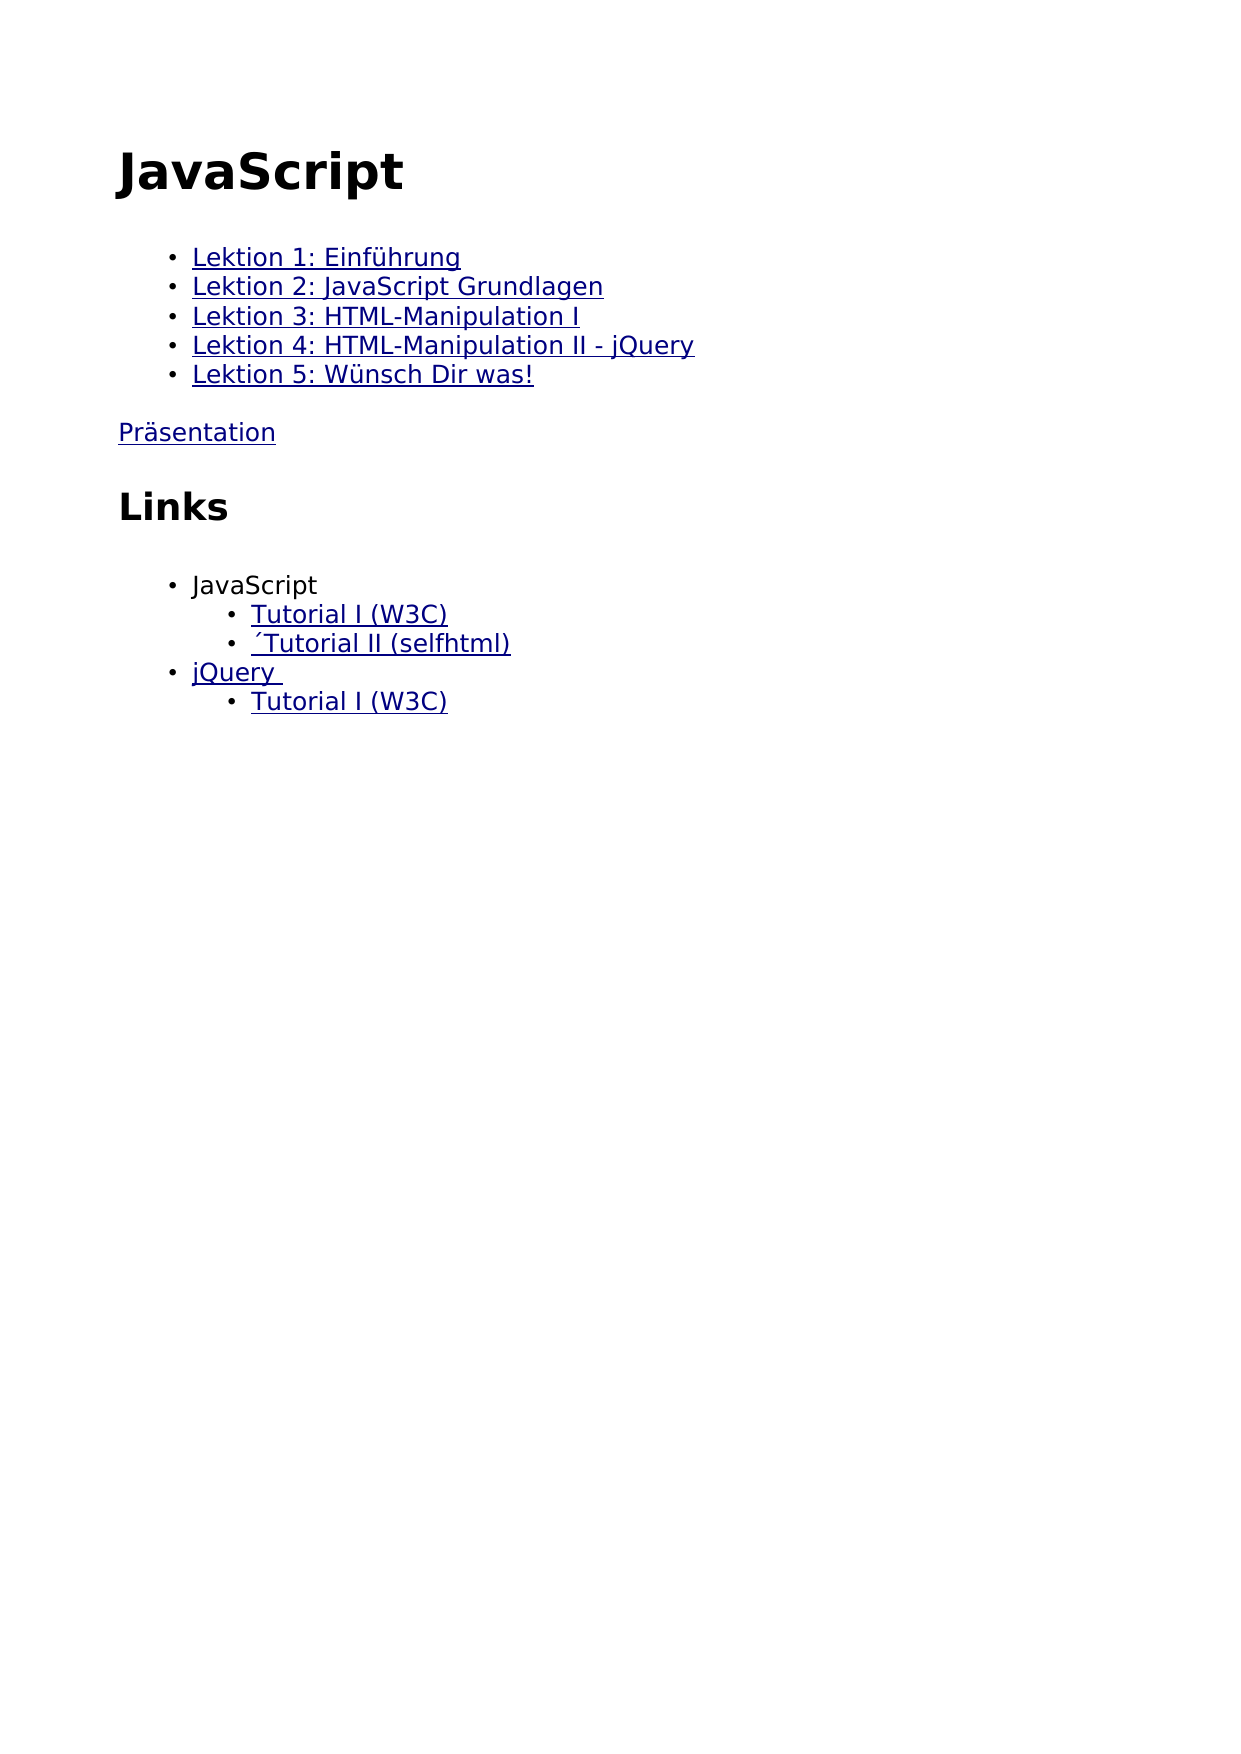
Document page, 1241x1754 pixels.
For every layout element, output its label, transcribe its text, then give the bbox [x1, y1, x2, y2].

list Lektion 4: HTML-Manipulation II - jQuery [177, 331, 1122, 360]
list Tutorial I (W3C) [236, 600, 1122, 629]
list JavaScript [177, 571, 1122, 600]
list Lektion 5: Wünsch Dir was! [177, 360, 1122, 389]
list Tutorial I (W3C) [236, 688, 1122, 717]
text Präsentation [118, 419, 1122, 448]
list Lektion 1: Einführung [177, 243, 1122, 272]
list ´Tutorial II (selfhtml) [236, 629, 1122, 658]
subtitle JavaScript [118, 143, 1122, 201]
list jQuery [177, 658, 1122, 688]
list Lektion 3: HTML-Manipulation I [177, 302, 1122, 331]
subtitle Links [118, 485, 1122, 529]
list Lektion 2: JavaScript Grundlagen [177, 272, 1122, 302]
